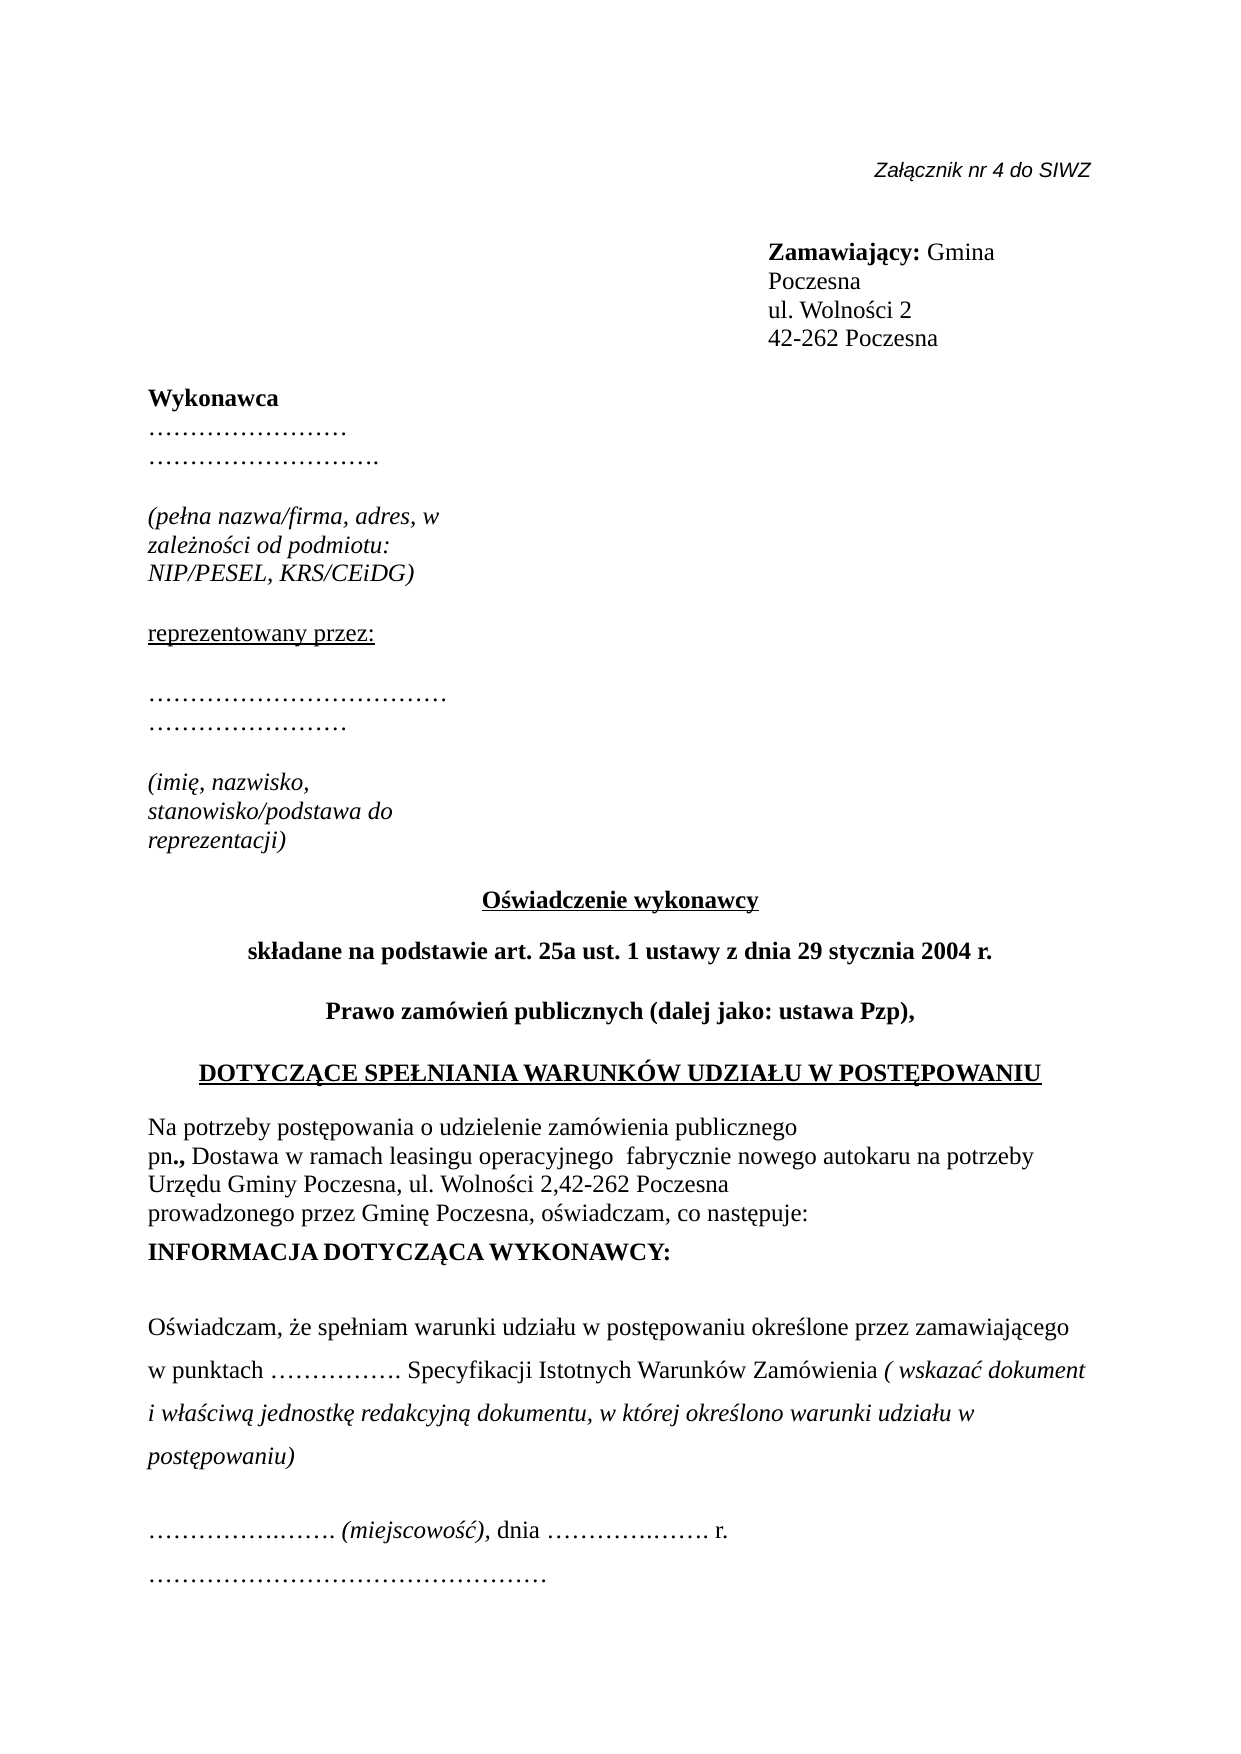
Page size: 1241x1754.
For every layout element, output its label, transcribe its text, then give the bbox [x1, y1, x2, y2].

text prowadzonego przez Gminę Poczesna, oświadczam, co następuje: [148, 1198, 1093, 1227]
text Załącznik nr 4 do SIWZ [694, 158, 1093, 182]
text Oświadczam, że spełniam warunki udziału w postępowaniu określone przez zamawiającego w punktach ……………. Specyfikacji Istotnych Warunków Zamówienia ( wskazać dokument i właściwą jednostkę redakcyjną dokumentu, w której określono warunki udziału w postępowaniu) [148, 1312, 1093, 1470]
text Zamawiający: Gmina Poczesna ul. Wolności 2 42-262 Poczesna [768, 237, 1093, 352]
text (pełna nazwa/firma, adres, w zależności od podmiotu: NIP/PESEL, KRS/CEiDG) [148, 501, 472, 587]
text Na potrzeby postępowania o udzielenie zamówienia publicznego pn., Dostawa w ramach leasingu operacyjnego fabrycznie nowego autokaru na potrzeby Urzędu Gminy Poczesna, ul. Wolności 2,42-262 Poczesna [148, 1112, 1093, 1198]
text …………….……. (miejscowość), dnia ………….……. r. ………………………………………… [148, 1516, 1093, 1587]
text Wykonawca …………………… ………………………. [148, 383, 1093, 470]
text Prawo zamówień publicznych (dalej jako: ustawa Pzp), [148, 996, 1093, 1025]
text DOTYCZĄCE SPEŁNIANIA WARUNKÓW UDZIAŁU W POSTĘPOWANIU [148, 1058, 1093, 1087]
text INFORMACJA DOTYCZĄCA WYKONAWCY: [148, 1237, 1093, 1266]
text Oświadczenie wykonawcy [148, 885, 1093, 913]
text reprezentowany przez: [148, 618, 1093, 647]
text (imię, nazwisko, stanowisko/podstawa do reprezentacji) [148, 767, 472, 853]
text …………………………………………………… [148, 678, 472, 736]
text składane na podstawie art. 25a ust. 1 ustawy z dnia 29 stycznia 2004 r. [148, 936, 1093, 965]
